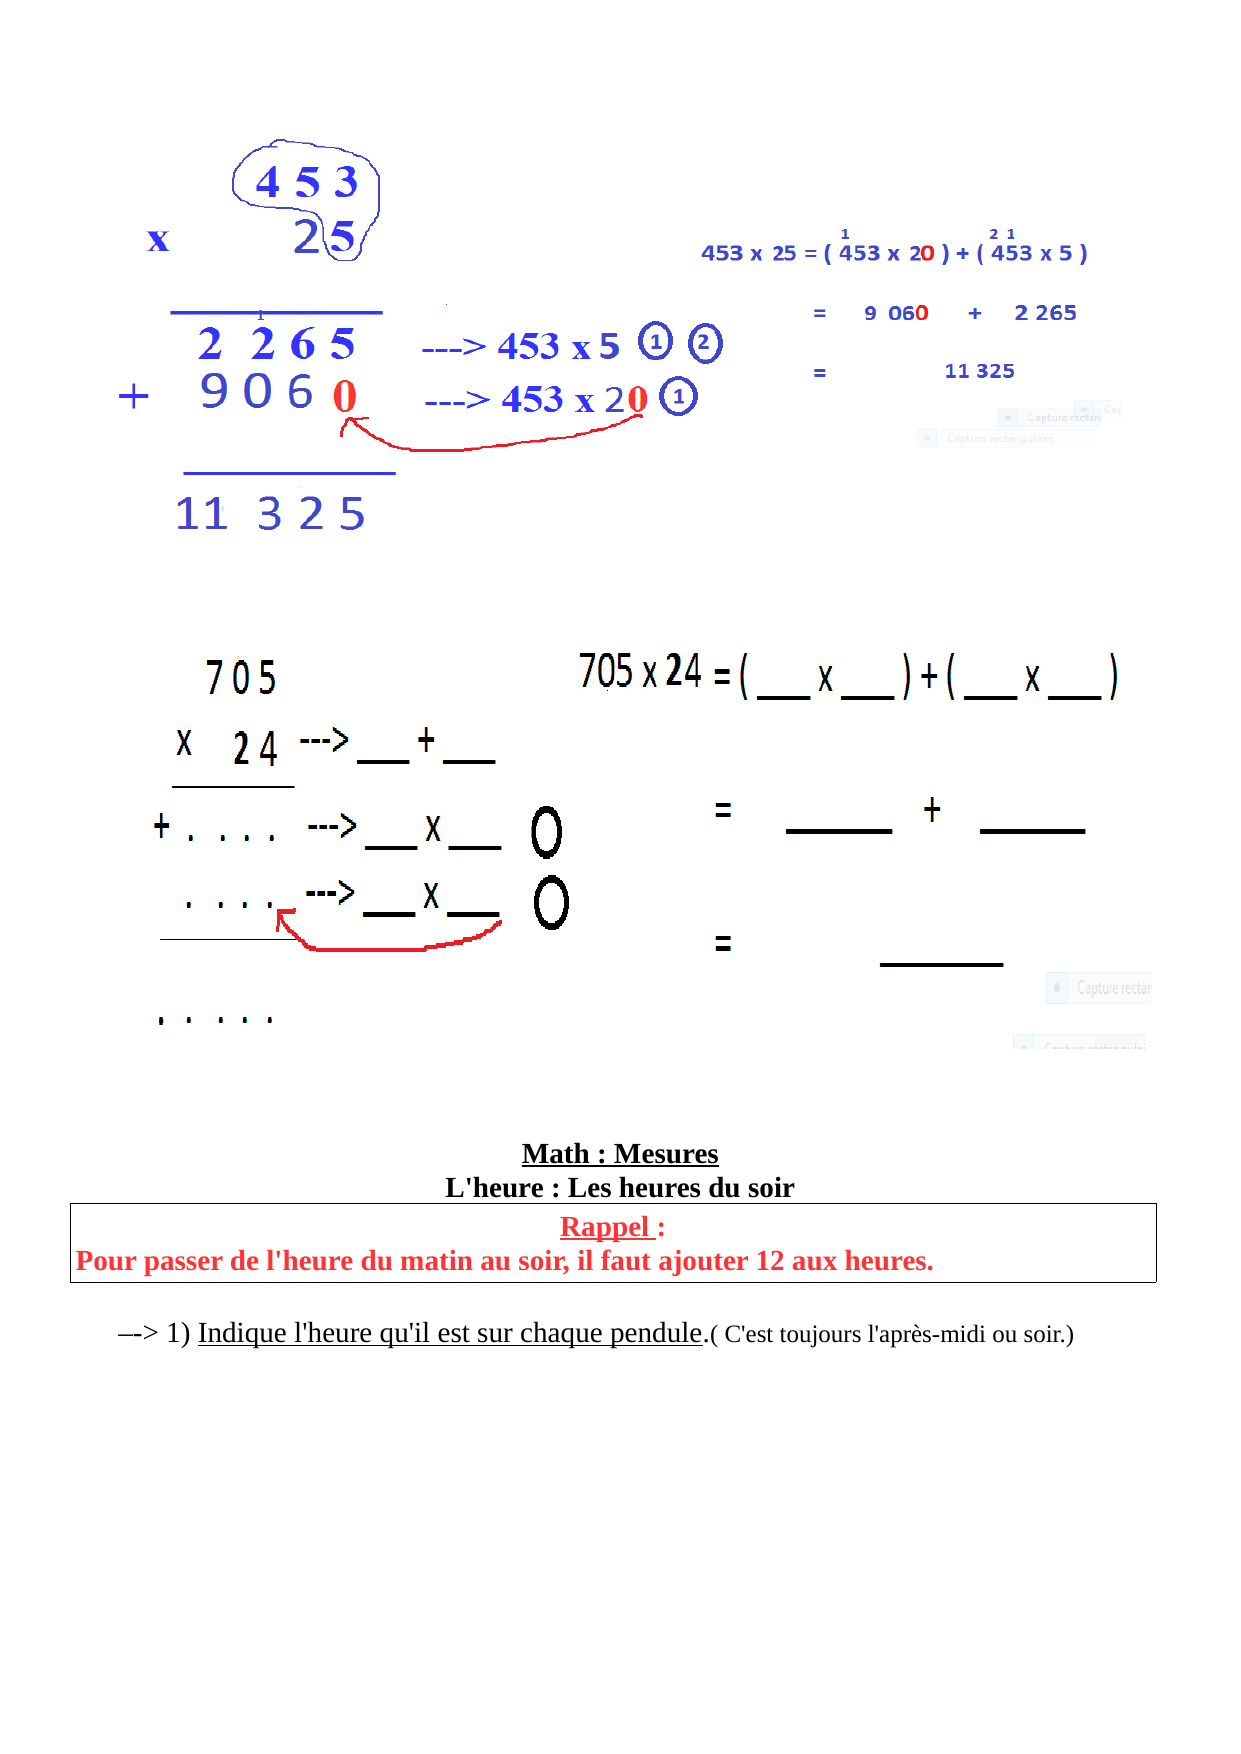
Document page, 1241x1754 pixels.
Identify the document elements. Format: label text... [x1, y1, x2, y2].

text L'heure : Les heures du soir [118, 1170, 1122, 1203]
picture [118, 600, 1152, 1098]
picture [118, 118, 1123, 551]
text –-> 1) Indique l'heure qu'il est sur chaque pendule.( C'est toujours l'après-midi ou soir.) [118, 1316, 1122, 1349]
table_header Rappel : Pour passer de l'heure du matin au soir, il faut ajouter 12 aux heures. [71, 1204, 1156, 1282]
text Math : Mesures [118, 1136, 1122, 1170]
